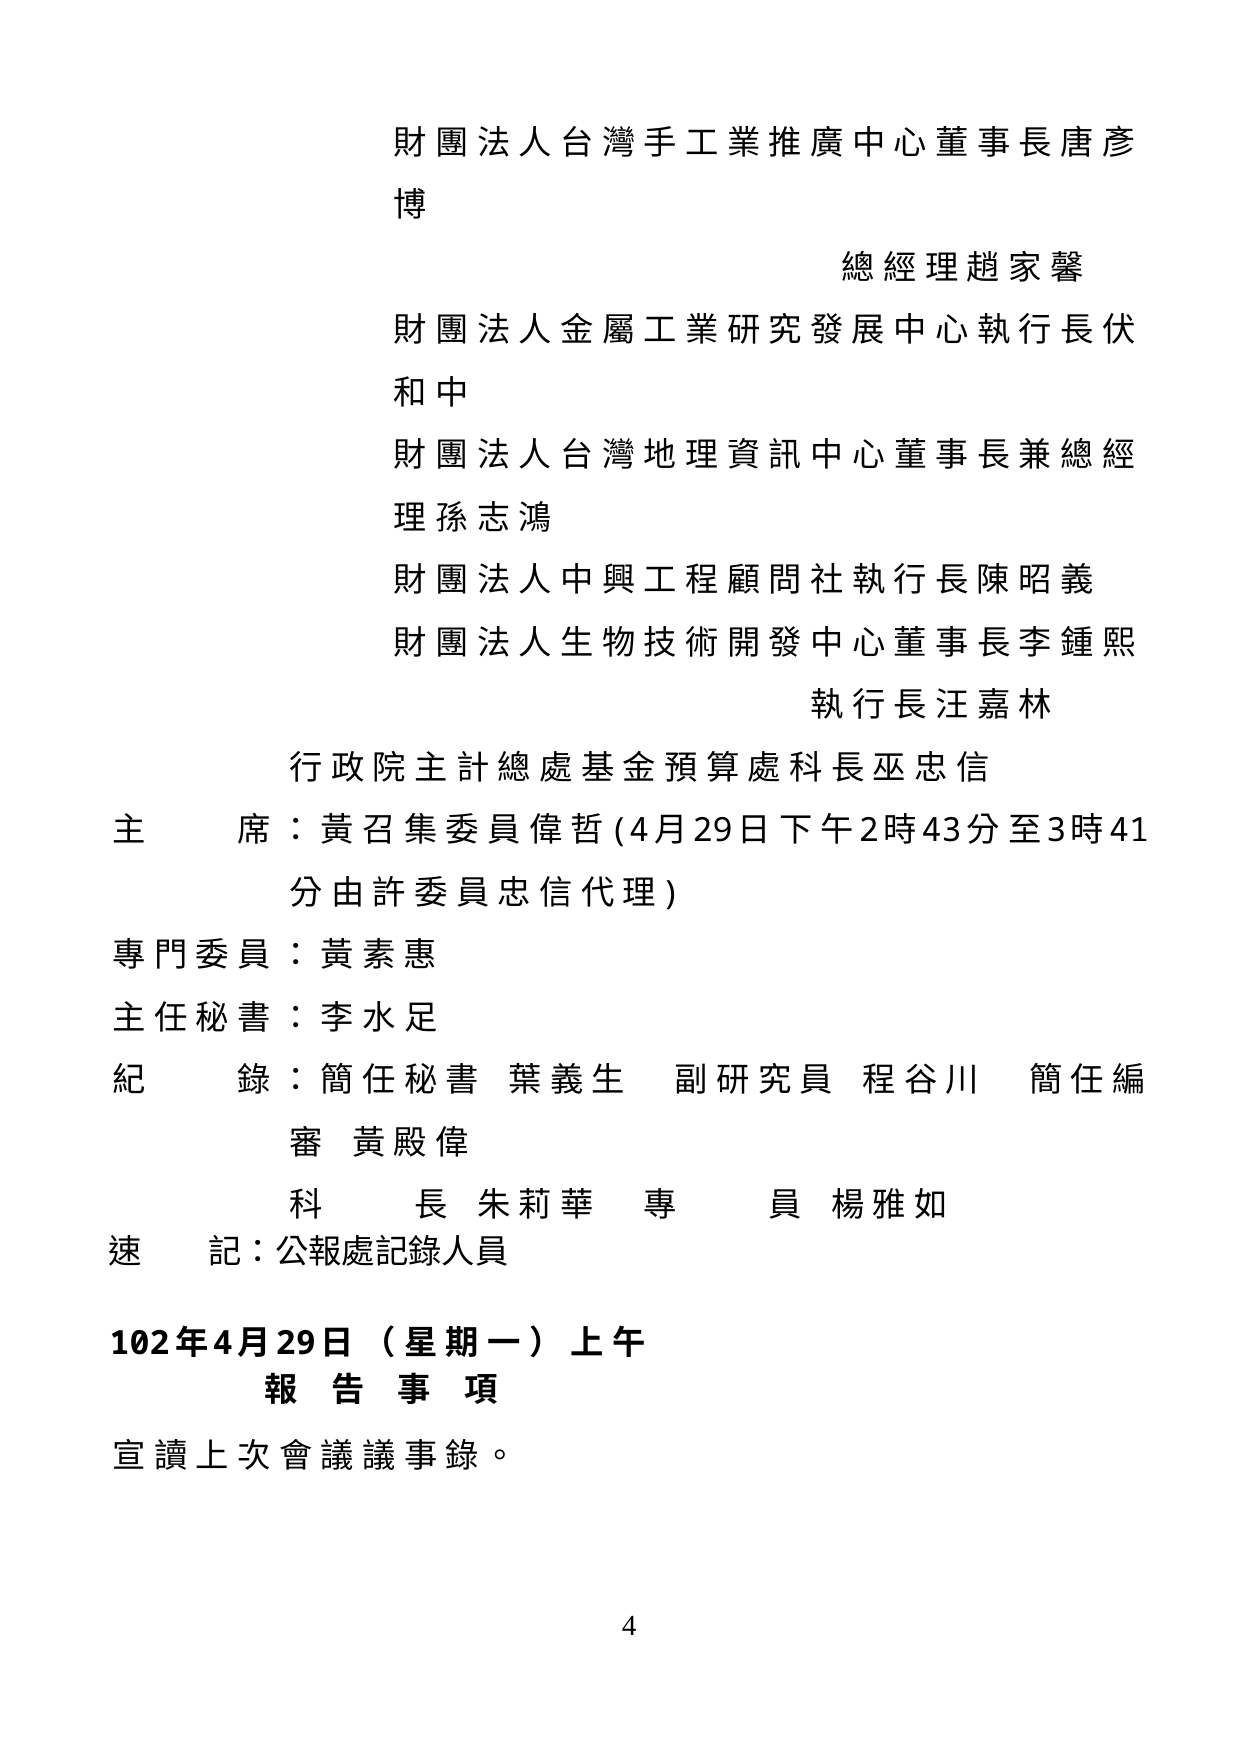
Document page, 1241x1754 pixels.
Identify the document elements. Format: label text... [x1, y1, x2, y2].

text 執行長汪嘉林 [801, 661, 1150, 723]
text 專門委員：黃素惠 [108, 911, 1150, 973]
text 財團法人台灣手工業推廣中心董事長唐彥博 [385, 98, 1150, 223]
text 報 告 事 項 [108, 1361, 1150, 1411]
text 財團法人金屬工業研究發展中心執行長伏和中 [385, 286, 1150, 411]
text 財團法人生物技術開發中心董事長李鍾熙 [385, 598, 1150, 661]
text 主 席：黃召集委員偉哲(4月29日下午2時43分至3時41分由許委員忠信代理) [108, 786, 1150, 911]
text 行政院主計總處基金預算處科長巫忠信 [281, 723, 1150, 786]
text 財團法人台灣地理資訊中心董事長兼總經理孫志鴻 [385, 411, 1150, 536]
text 宣讀上次會議議事錄。 [108, 1411, 1150, 1473]
text 總經理趙家馨 [835, 223, 1150, 286]
text 紀 錄：簡任秘書 葉義生 副研究員 程谷川 簡任編審 黃殿偉 [108, 1036, 1164, 1161]
text 速 記：公報處記錄人員 [108, 1223, 1150, 1273]
text 主任秘書：李水足 [108, 973, 1120, 1036]
text 科 長 朱莉華 專 員 楊雅如 [281, 1161, 1150, 1223]
text 財團法人中興工程顧問社執行長陳昭義 [385, 536, 1150, 598]
text 102年4月29日（星期一）上午 [108, 1298, 1150, 1361]
